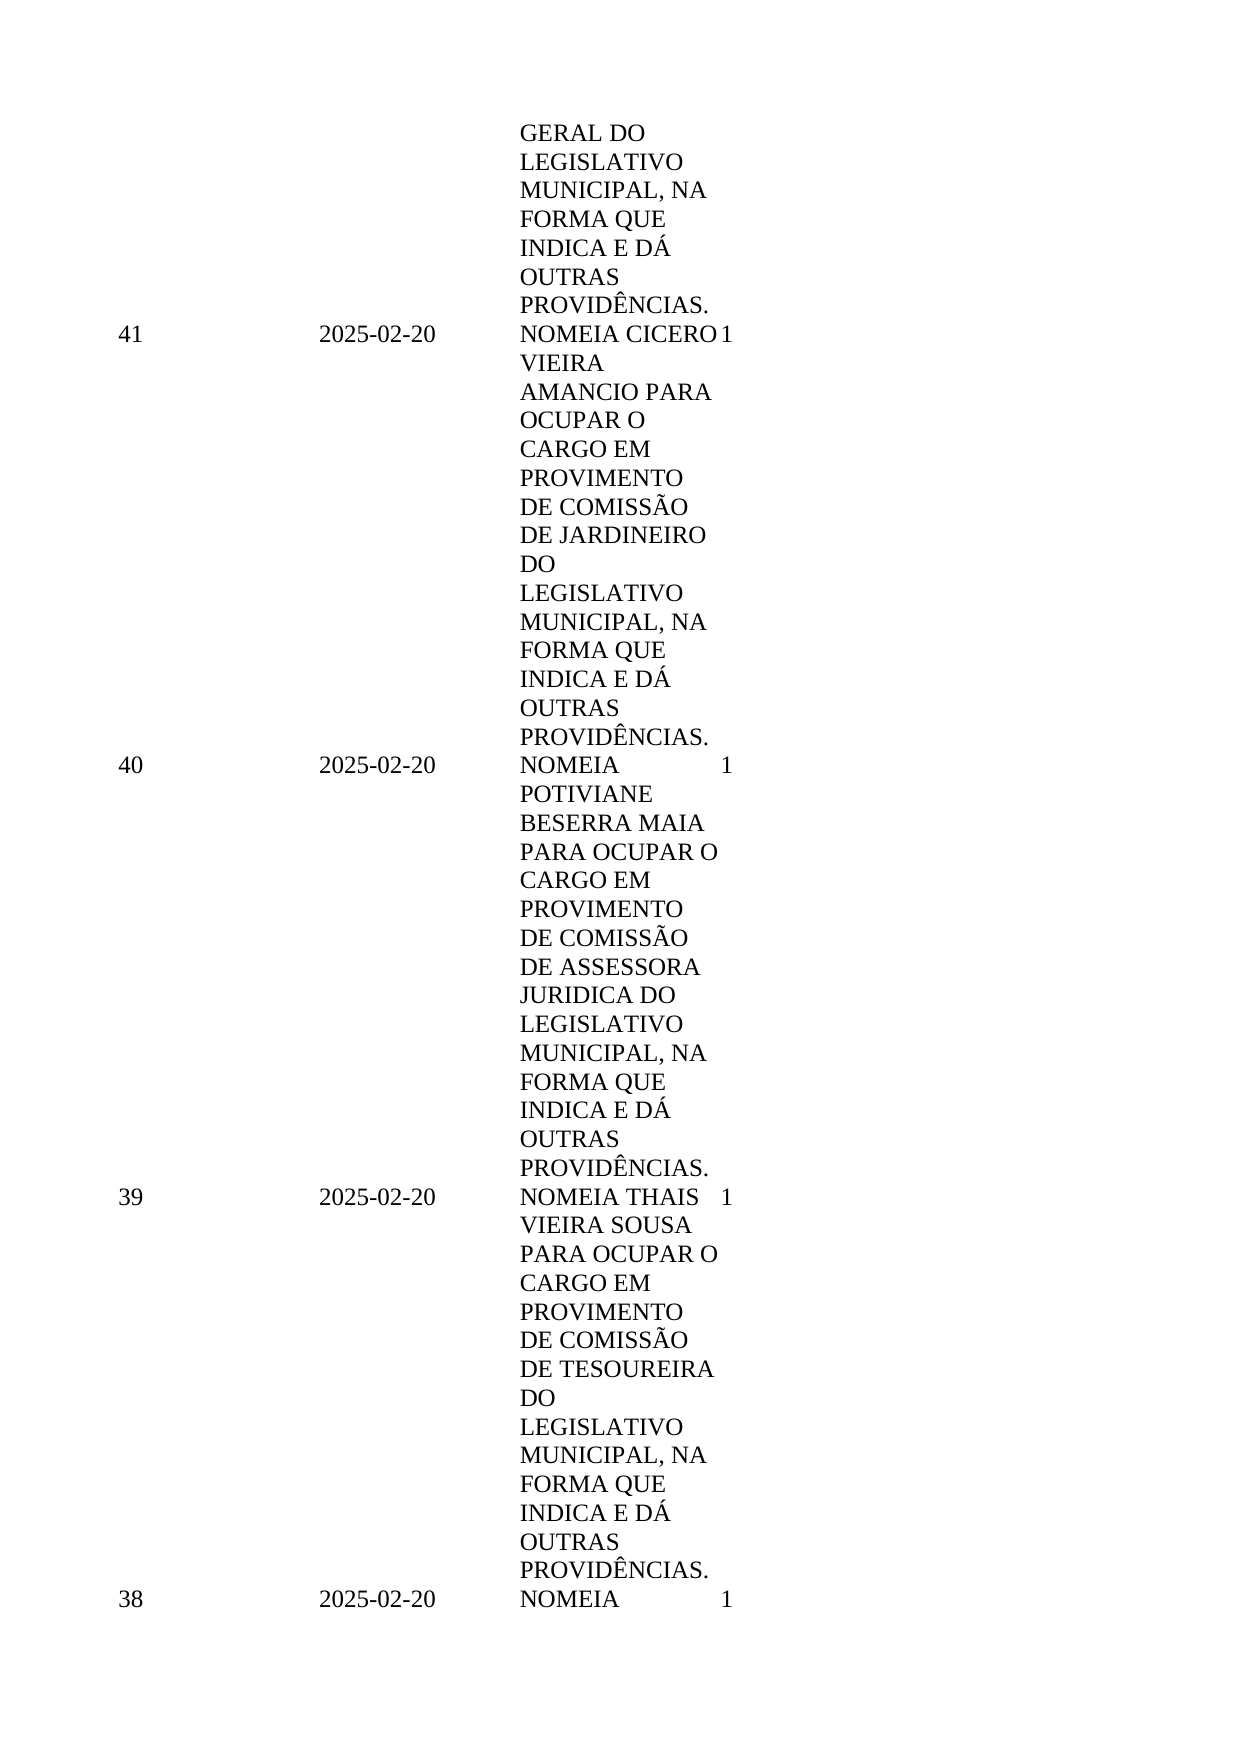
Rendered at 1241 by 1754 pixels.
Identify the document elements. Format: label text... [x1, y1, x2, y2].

table_cell 2025-02-20 [319, 1584, 519, 1613]
table_cell NOMEIA CICERO VIEIRA AMANCIO PARA OCUPAR O CARGO EM PROVIMENTO DE COMISSÃO DE JARDINEIRO DO LEGISLATIVO MUNICIPAL, NA FORMA QUE INDICA E DÁ OUTRAS PROVIDÊNCIAS. [520, 319, 720, 751]
table_cell GERAL DO LEGISLATIVO MUNICIPAL, NA FORMA QUE INDICA E DÁ OUTRAS PROVIDÊNCIAS. [520, 118, 720, 319]
table_cell 2025-02-20 [319, 1182, 519, 1584]
table_cell [921, 1182, 1122, 1584]
table_cell [921, 319, 1122, 751]
table_cell [921, 118, 1122, 319]
table_cell 1 [720, 319, 921, 751]
table_cell [319, 118, 519, 319]
table_cell NOMEIA THAIS VIEIRA SOUSA PARA OCUPAR O CARGO EM PROVIMENTO DE COMISSÃO DE TESOUREIRA DO LEGISLATIVO MUNICIPAL, NA FORMA QUE INDICA E DÁ OUTRAS PROVIDÊNCIAS. [520, 1182, 720, 1584]
table_cell NOMEIA [520, 1584, 720, 1613]
table_cell 2025-02-20 [319, 751, 519, 1182]
table_cell 38 [118, 1584, 319, 1613]
table_cell NOMEIA POTIVIANE BESERRA MAIA PARA OCUPAR O CARGO EM PROVIMENTO DE COMISSÃO DE ASSESSORA JURIDICA DO LEGISLATIVO MUNICIPAL, NA FORMA QUE INDICA E DÁ OUTRAS PROVIDÊNCIAS. [520, 751, 720, 1182]
table_cell [720, 118, 921, 319]
table_cell [118, 118, 319, 319]
table_cell 1 [720, 1182, 921, 1584]
table_cell [921, 751, 1122, 1182]
table_cell 41 [118, 319, 319, 751]
table_cell 1 [720, 751, 921, 1182]
table_cell [921, 1584, 1122, 1613]
table_cell 2025-02-20 [319, 319, 519, 751]
table_cell 1 [720, 1584, 921, 1613]
table_cell 40 [118, 751, 319, 1182]
table_cell 39 [118, 1182, 319, 1584]
